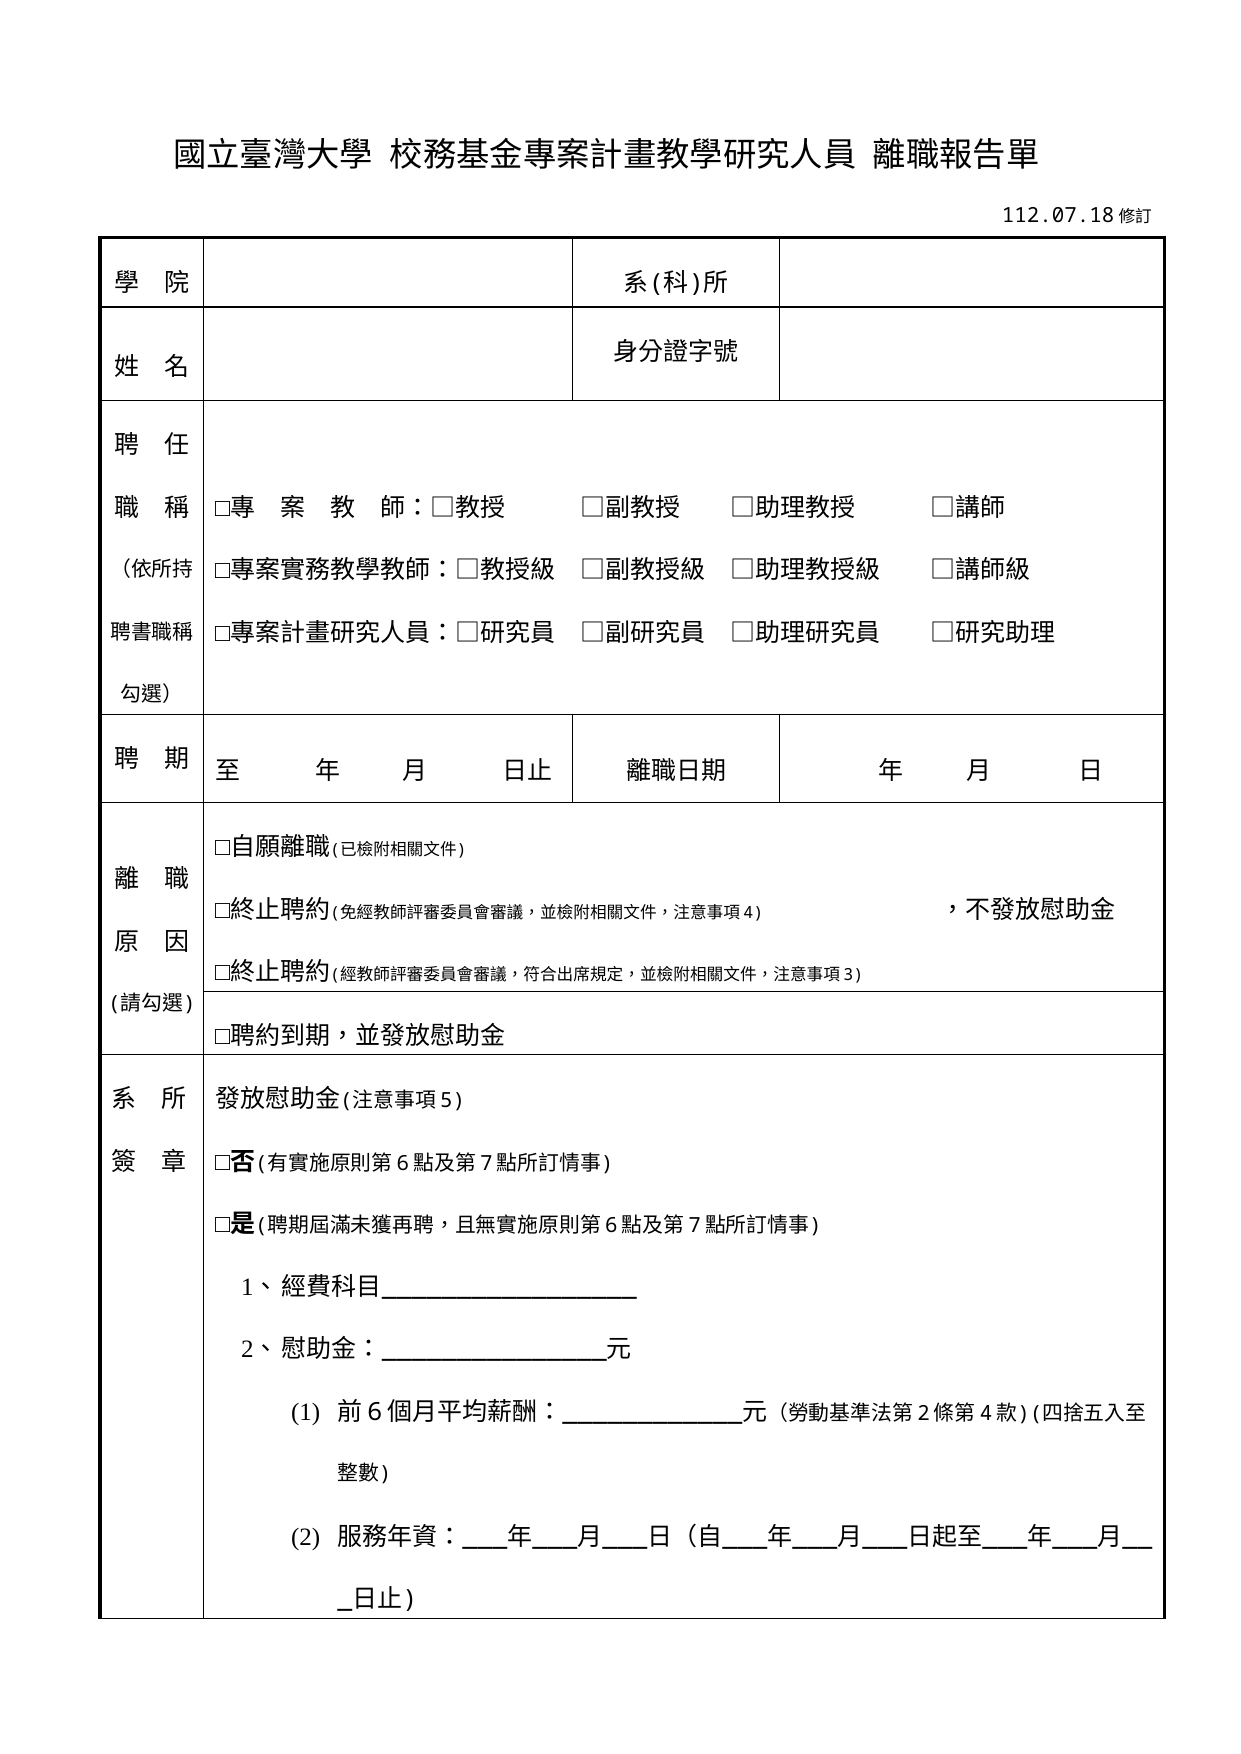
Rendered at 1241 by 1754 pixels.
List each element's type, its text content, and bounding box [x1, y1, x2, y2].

table_cell ，不發放慰助金 [929, 803, 1163, 991]
table_cell 系 所 簽 章 [102, 1055, 203, 1618]
table_cell 姓 名 [102, 308, 203, 400]
table_cell [204, 308, 572, 400]
table_cell □自願離職(已檢附相關文件) □終止聘約(免經教師評審委員會審議，並檢附相關文件，注意事項4) □終止聘約(經教師評審委員會審議，符合出席規定，並檢附相關文件，注意事項3) [204, 803, 929, 991]
table_header 學 院 (中心) [102, 239, 203, 306]
table_cell [780, 308, 1163, 400]
table_cell 身分證字號 (外籍人士統一證號或居留證統一證號) [573, 308, 779, 400]
table_cell □聘約到期，並發放慰助金 [204, 992, 1163, 1054]
table_cell □專 案 教 師：□教授 □副教授 □助理教授 □講師 □專案實務教學教師：□教授級 □副教授級 □助理教授級 □講師級 □專案計畫研究人員：□研究員 □副研究員 □助理研究員 □研究助理 [204, 401, 1163, 713]
table_header 系(科)所 學位學程 [573, 239, 779, 306]
table_header [204, 239, 572, 306]
table_cell 年 月 日 [780, 715, 1163, 802]
text 國立臺灣大學 校務基金專案計畫教學研究人員 離職報告單 [81, 111, 1152, 173]
table_cell 至 年 月 日止 [204, 715, 572, 802]
table_cell 聘 期迄 日 [102, 715, 203, 802]
table_cell 聘 任 職 稱 （依所持聘書職稱勾選） [102, 401, 203, 713]
text 112.07.18修訂 [376, 173, 1152, 236]
table_cell 離 職 原 因 (請勾選) [102, 803, 203, 1054]
table_header [780, 239, 1163, 306]
table_cell 離職日期 [573, 715, 779, 802]
table_cell 發放慰助金(注意事項5) □否(有實施原則第6點及第7點所訂情事) □是(聘期屆滿未獲再聘，且無實施原則第6點及第7點所訂情事) 經費科目_________________ 慰助金：_______________元 前6個月平均薪酬：____________元（勞動基準法第2條第4款)(四捨五入至整數) 服務年資：___年___月___日（自___年___月___日起至___年___月___日止) 計算式：平均薪酬 元x發放月數比例{○年[○月+(○日/30)/12}x0.5=慰問金（每滿1年發給0.5個月之平均薪酬，未滿1年者，以比例計給。) (四捨五入至整數) 系(所)承辦人員： 系(所)主管簽章： 年 月 日 [204, 1055, 1163, 1618]
